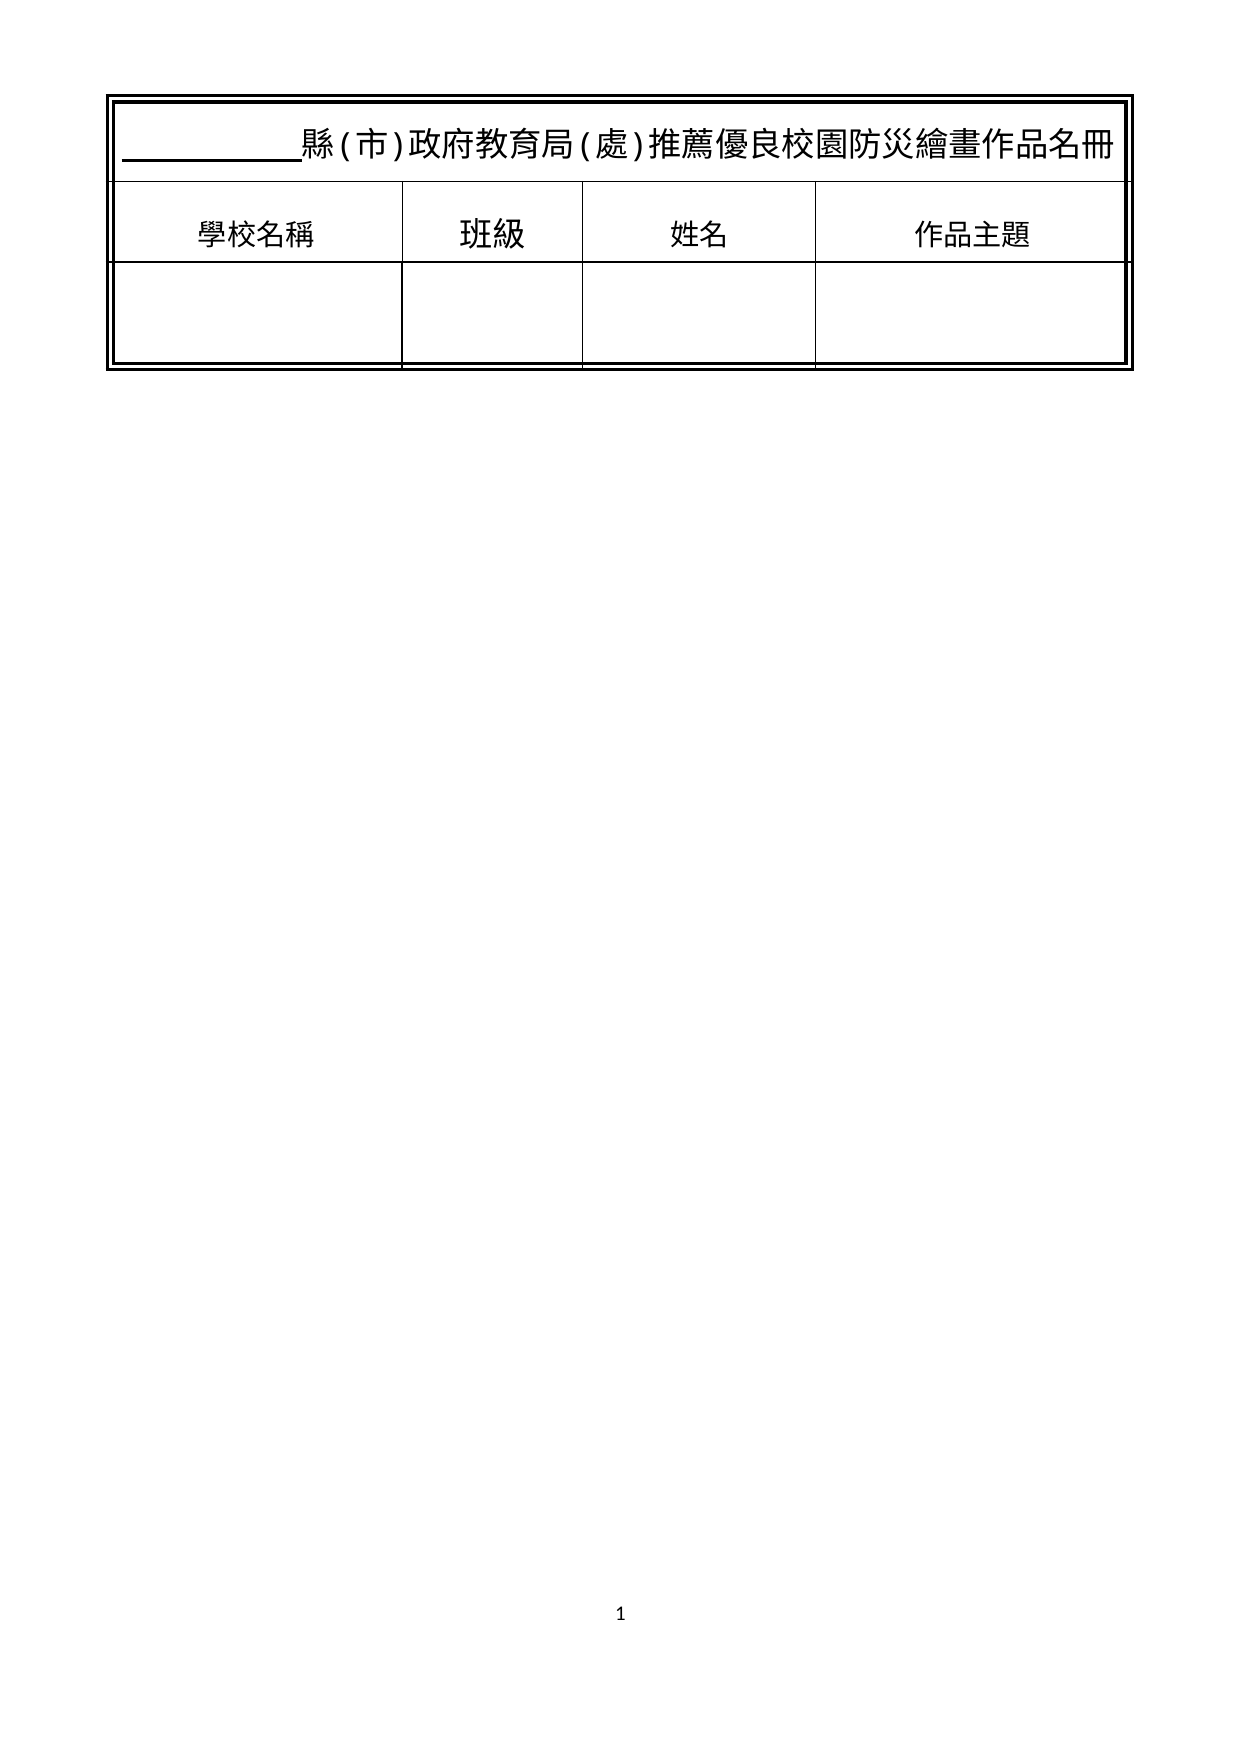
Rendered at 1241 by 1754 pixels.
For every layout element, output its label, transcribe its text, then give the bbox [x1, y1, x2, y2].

table_header 縣(市)政府教育局(處)推薦優良校園防災繪畫作品名冊 [110, 97, 1129, 181]
table_cell 作品主題 [816, 182, 1124, 261]
table_cell [115, 263, 401, 362]
table_cell [403, 263, 582, 362]
table_cell [816, 263, 1124, 362]
table_cell 學校名稱 [115, 182, 402, 261]
table_cell [583, 263, 815, 362]
table_cell 姓名 [583, 182, 815, 261]
table_cell 班級 [403, 182, 582, 261]
